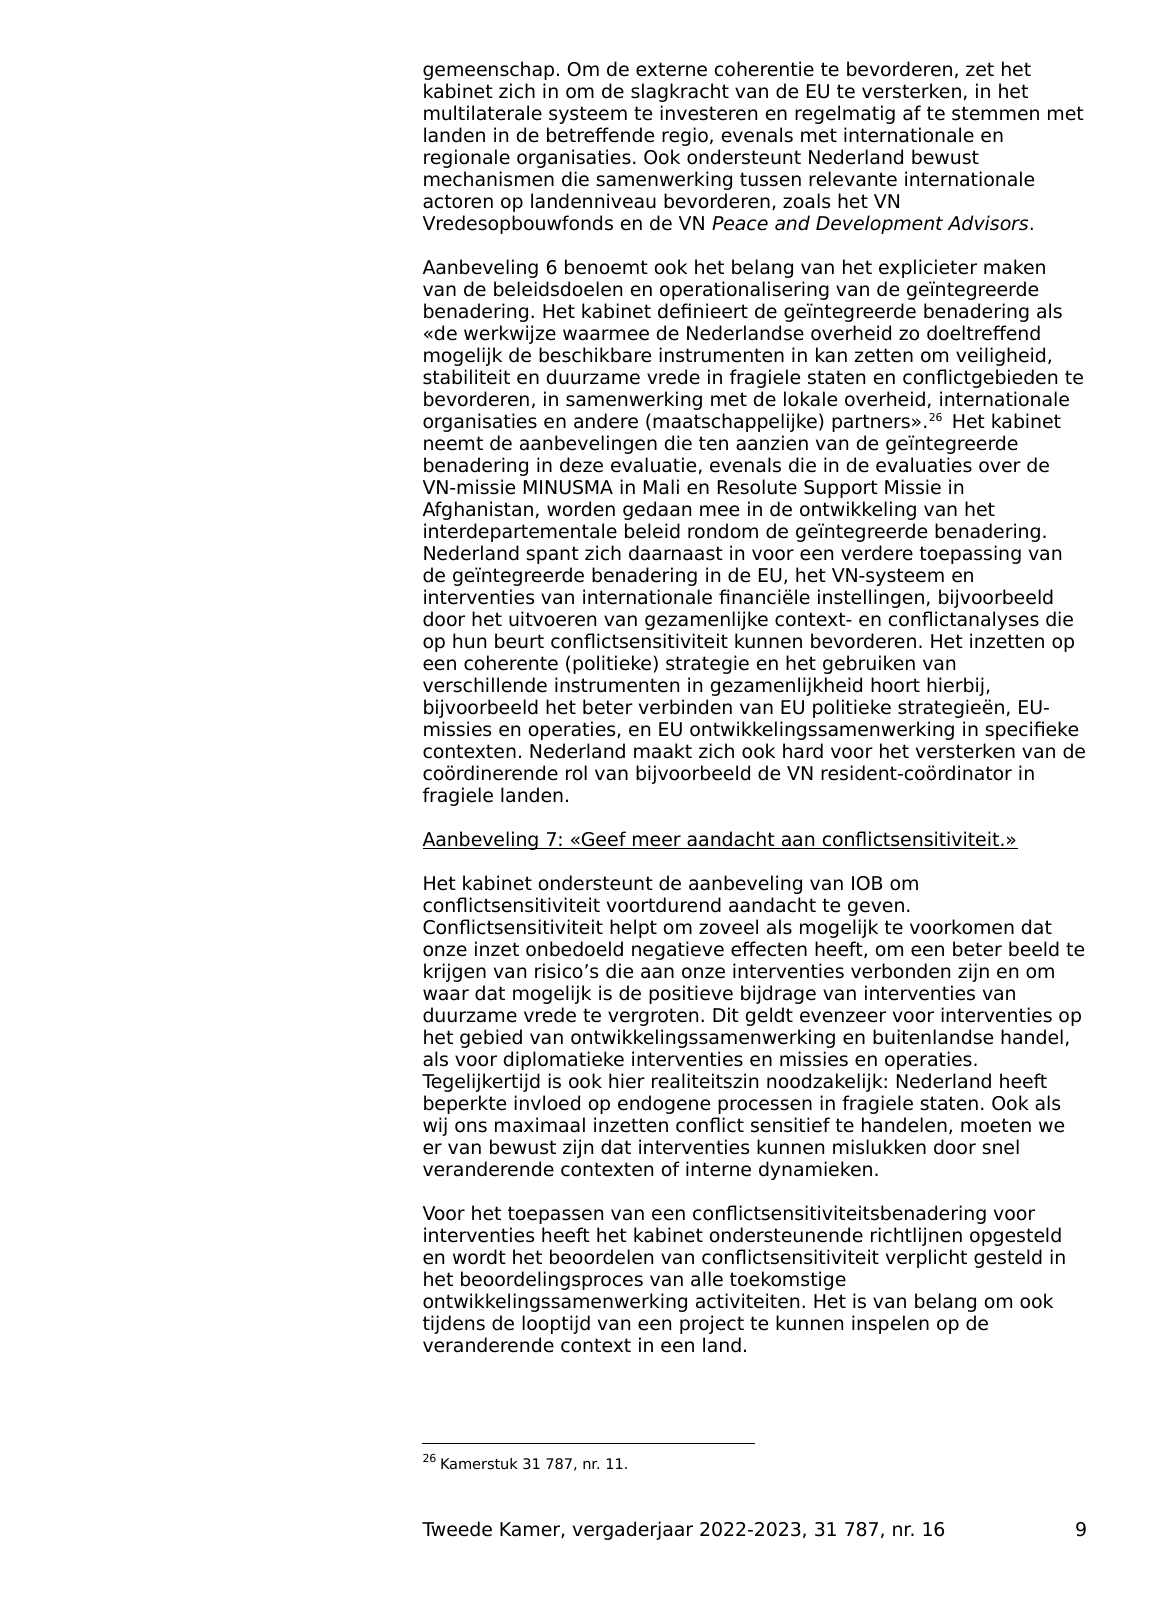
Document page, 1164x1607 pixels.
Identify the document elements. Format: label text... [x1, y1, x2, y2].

text Voor het toepassen van een conflictsensitiviteitsbenadering voor interventies heeft het kabinet ondersteunende richtlijnen opgesteld en wordt het beoordelen van conflictsensitiviteit verplicht gesteld in het beoordelingsproces van alle toekomstige ontwikkelingssamenwerking activiteiten. Het is van belang om ook tijdens de looptijd van een project te kunnen inspelen op de veranderende context in een land. [422, 1203, 1087, 1357]
text Aanbeveling 6 benoemt ook het belang van het explicieter maken van de beleidsdoelen en operationalisering van de geïntegreerde benadering. Het kabinet definieert de geïntegreerde benadering als «de werkwijze waarmee de Nederlandse overheid zo doeltreffend mogelijk de beschikbare instrumenten in kan zetten om veiligheid, stabiliteit en duurzame vrede in fragiele staten en conflictgebieden te bevorderen, in samenwerking met de lokale overheid, internationale organisaties en andere (maatschappelijke) partners». Het kabinet neemt de aanbevelingen die ten aanzien van de geïntegreerde benadering in deze evaluatie, evenals die in de evaluaties over de VN-missie MINUSMA in Mali en Resolute Support Missie in Afghanistan, worden gedaan mee in de ontwikkeling van het interdepartementale beleid rondom de geïntegreerde benadering. Nederland spant zich daarnaast in voor een verdere toepassing van de geïntegreerde benadering in de EU, het VN-systeem en interventies van internationale financiële instellingen, bijvoorbeeld door het uitvoeren van gezamenlijke context- en conflictanalyses die op hun beurt conflictsensitiviteit kunnen bevorderen. Het inzetten op een coherente (politieke) strategie en het gebruiken van verschillende instrumenten in gezamenlijkheid hoort hierbij, bijvoorbeeld het beter verbinden van EU politieke strategieën, EU-missies en operaties, en EU ontwikkelingssamenwerking in specifieke contexten. Nederland maakt zich ook hard voor het versterken van de coördinerende rol van bijvoorbeeld de VN resident-coördinator in fragiele landen. [422, 257, 1087, 807]
text Kamerstuk 31 787, nr. 11. [422, 1452, 1087, 1474]
subtitle Aanbeveling 7: «Geef meer aandacht aan conflictsensitiviteit.» [422, 829, 1087, 851]
text gemeenschap. Om de externe coherentie te bevorderen, zet het kabinet zich in om de slagkracht van de EU te versterken, in het multilaterale systeem te investeren en regelmatig af te stemmen met landen in de betreffende regio, evenals met internationale en regionale organisaties. Ook ondersteunt Nederland bewust mechanismen die samenwerking tussen relevante internationale actoren op landenniveau bevorderen, zoals het VN Vredesopbouwfonds en de VN Peace and Development Advisors. [422, 59, 1087, 235]
text Het kabinet ondersteunt de aanbeveling van IOB om conflictsensitiviteit voortdurend aandacht te geven. Conflictsensitiviteit helpt om zoveel als mogelijk te voorkomen dat onze inzet onbedoeld negatieve effecten heeft, om een beter beeld te krijgen van risico’s die aan onze interventies verbonden zijn en om waar dat mogelijk is de positieve bijdrage van interventies van duurzame vrede te vergroten. Dit geldt evenzeer voor interventies op het gebied van ontwikkelingssamenwerking en buitenlandse handel, als voor diplomatieke interventies en missies en operaties. Tegelijkertijd is ook hier realiteitszin noodzakelijk: Nederland heeft beperkte invloed op endogene processen in fragiele staten. Ook als wij ons maximaal inzetten conflict sensitief te handelen, moeten we er van bewust zijn dat interventies kunnen mislukken door snel veranderende contexten of interne dynamieken. [422, 873, 1087, 1181]
